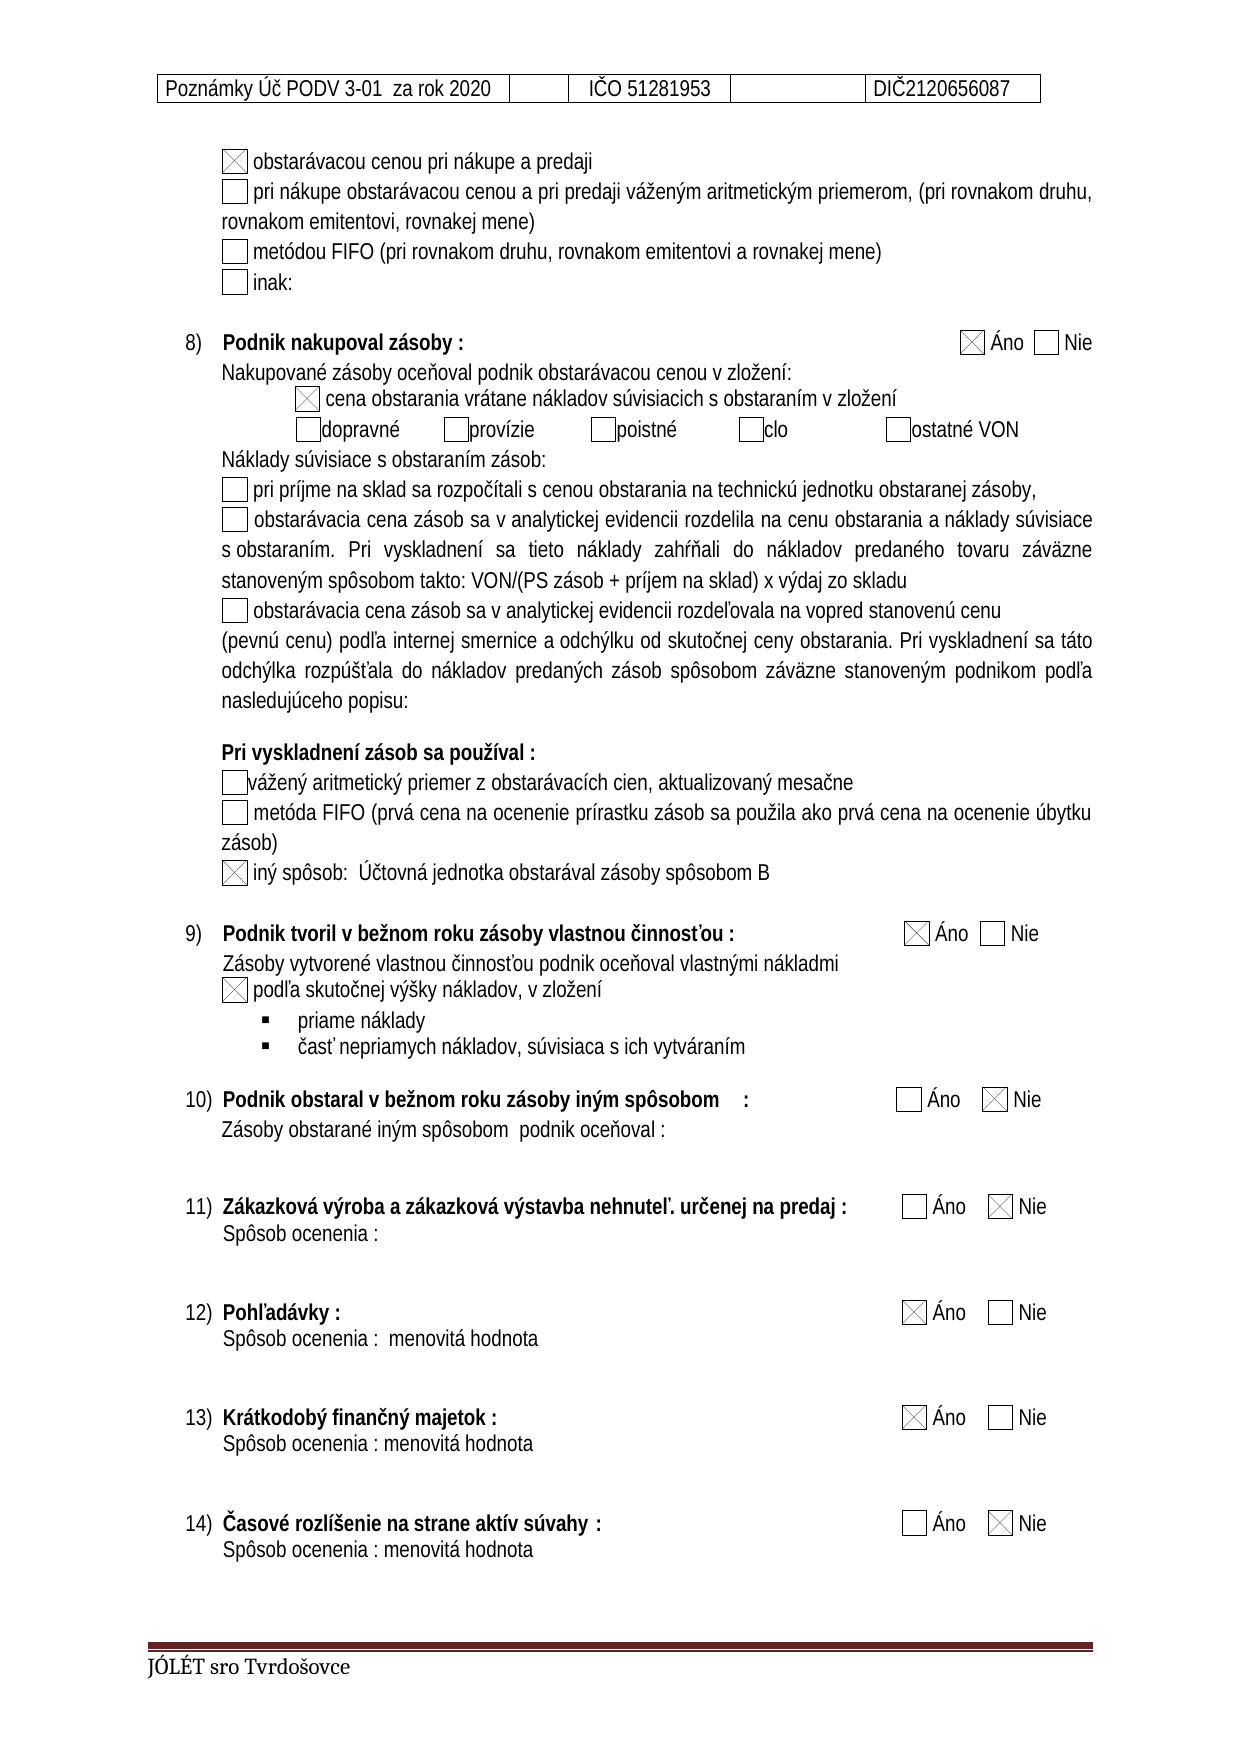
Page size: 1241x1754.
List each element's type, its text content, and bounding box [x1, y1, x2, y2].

text cena obstarania vrátane nákladov súvisiacich s obstaraním v zložení [258, 385, 1093, 412]
list Áno Nie [985, 329, 1093, 355]
list priame náklady [260, 1007, 1093, 1033]
list Krátkodobý finančný majetok : Áno Nie [185, 1404, 1093, 1430]
text Náklady súvisiace s obstaraním zásob: [148, 446, 1093, 472]
list Podnik tvoril v bežnom roku zásoby vlastnou činnosťou : [185, 920, 904, 946]
text metódou FIFO (pri rovnakom druhu, rovnakom emitentovi a rovnakej mene) [185, 238, 1093, 264]
list Áno Nie [929, 920, 1093, 946]
text Zásoby vytvorené vlastnou činnosťou podnik oceňoval vlastnými nákladmi [223, 950, 1093, 976]
text obstarávacia cena zásob sa v analytickej evidencii rozdeľovala na vopred stanovenú cenu [221, 597, 1093, 623]
text Spôsob ocenenia : [223, 1219, 1093, 1246]
list Spôsob ocenenia : menovitá hodnota [223, 1536, 1093, 1562]
text obstarávacou cenou pri nákupe a predaji [247, 148, 1093, 174]
text inak: [185, 268, 1093, 295]
text podľa skutočnej výšky nákladov, v zložení [185, 976, 1093, 1003]
text iný spôsob: Účtovná jednotka obstarával zásoby spôsobom B [148, 859, 1093, 886]
text (pevnú cenu) podľa internej smernice a odchýlku od skutočnej ceny obstarania. Pri vyskladnení sa táto odchýlka rozpúšťala do nákladov predaných zásob spôsobom záväzne stanoveným podnikom podľa nasledujúceho popisu: [221, 627, 1093, 714]
list Podnik obstaral v bežnom roku zásoby iným spôsobom : Áno Nie [1007, 1086, 1093, 1112]
text pri nákupe obstarávacou cenou a pri predaji váženým aritmetickým priemerom, (pri rovnakom druhu, rovnakom emitentovi, rovnakej mene) [221, 178, 1093, 234]
list Podnik nakupoval zásoby : [185, 329, 960, 355]
text Zásoby obstarané iným spôsobom podnik oceňoval : [221, 1116, 1093, 1142]
text obstarávacia cena zásob sa v analytickej evidencii rozdelila na cenu obstarania a náklady súvisiace s obstaraním. Pri vyskladnení sa tieto náklady zahŕňali do nákladov predaného tovaru záväzne stanoveným spôsobom takto: VON/(PS zásob + príjem na sklad) x výdaj zo skladu [221, 506, 1093, 593]
list Spôsob ocenenia : menovitá hodnota [223, 1430, 1093, 1457]
text [185, 148, 222, 174]
list Spôsob ocenenia : menovitá hodnota [223, 1325, 1093, 1351]
text Nakupované zásoby oceňoval podnik obstarávacou cenou v zložení: [221, 359, 1093, 385]
list Časové rozlíšenie na strane aktív súvahy : Áno Nie [185, 1509, 1093, 1536]
list Zákazková výroba a zákazková výstavba nehnuteľ. určenej na predaj : Áno Nie [185, 1193, 1093, 1219]
text vážený aritmetický priemer z obstarávacích cien, aktualizovaný mesačne [148, 769, 1093, 795]
list časť nepriamych nákladov, súvisiaca s ich vytváraním [260, 1033, 1093, 1059]
list Podnik obstaral v bežnom roku zásoby iným spôsobom : Áno Nie [185, 1086, 982, 1112]
list Pohľadávky : [185, 1299, 902, 1325]
list Áno Nie [927, 1299, 1093, 1325]
text metóda FIFO (prvá cena na ocenenie prírastku zásob sa použila ako prvá cena na ocenenie úbytku zásob) [221, 799, 1093, 856]
text Pri vyskladnení zásob sa používal : [148, 738, 1093, 765]
text dopravné provízie poistné clo ostatné VON [258, 416, 1093, 442]
text pri príjme na sklad sa rozpočítali s cenou obstarania na technickú jednotku obstaranej zásoby, [148, 476, 1093, 502]
